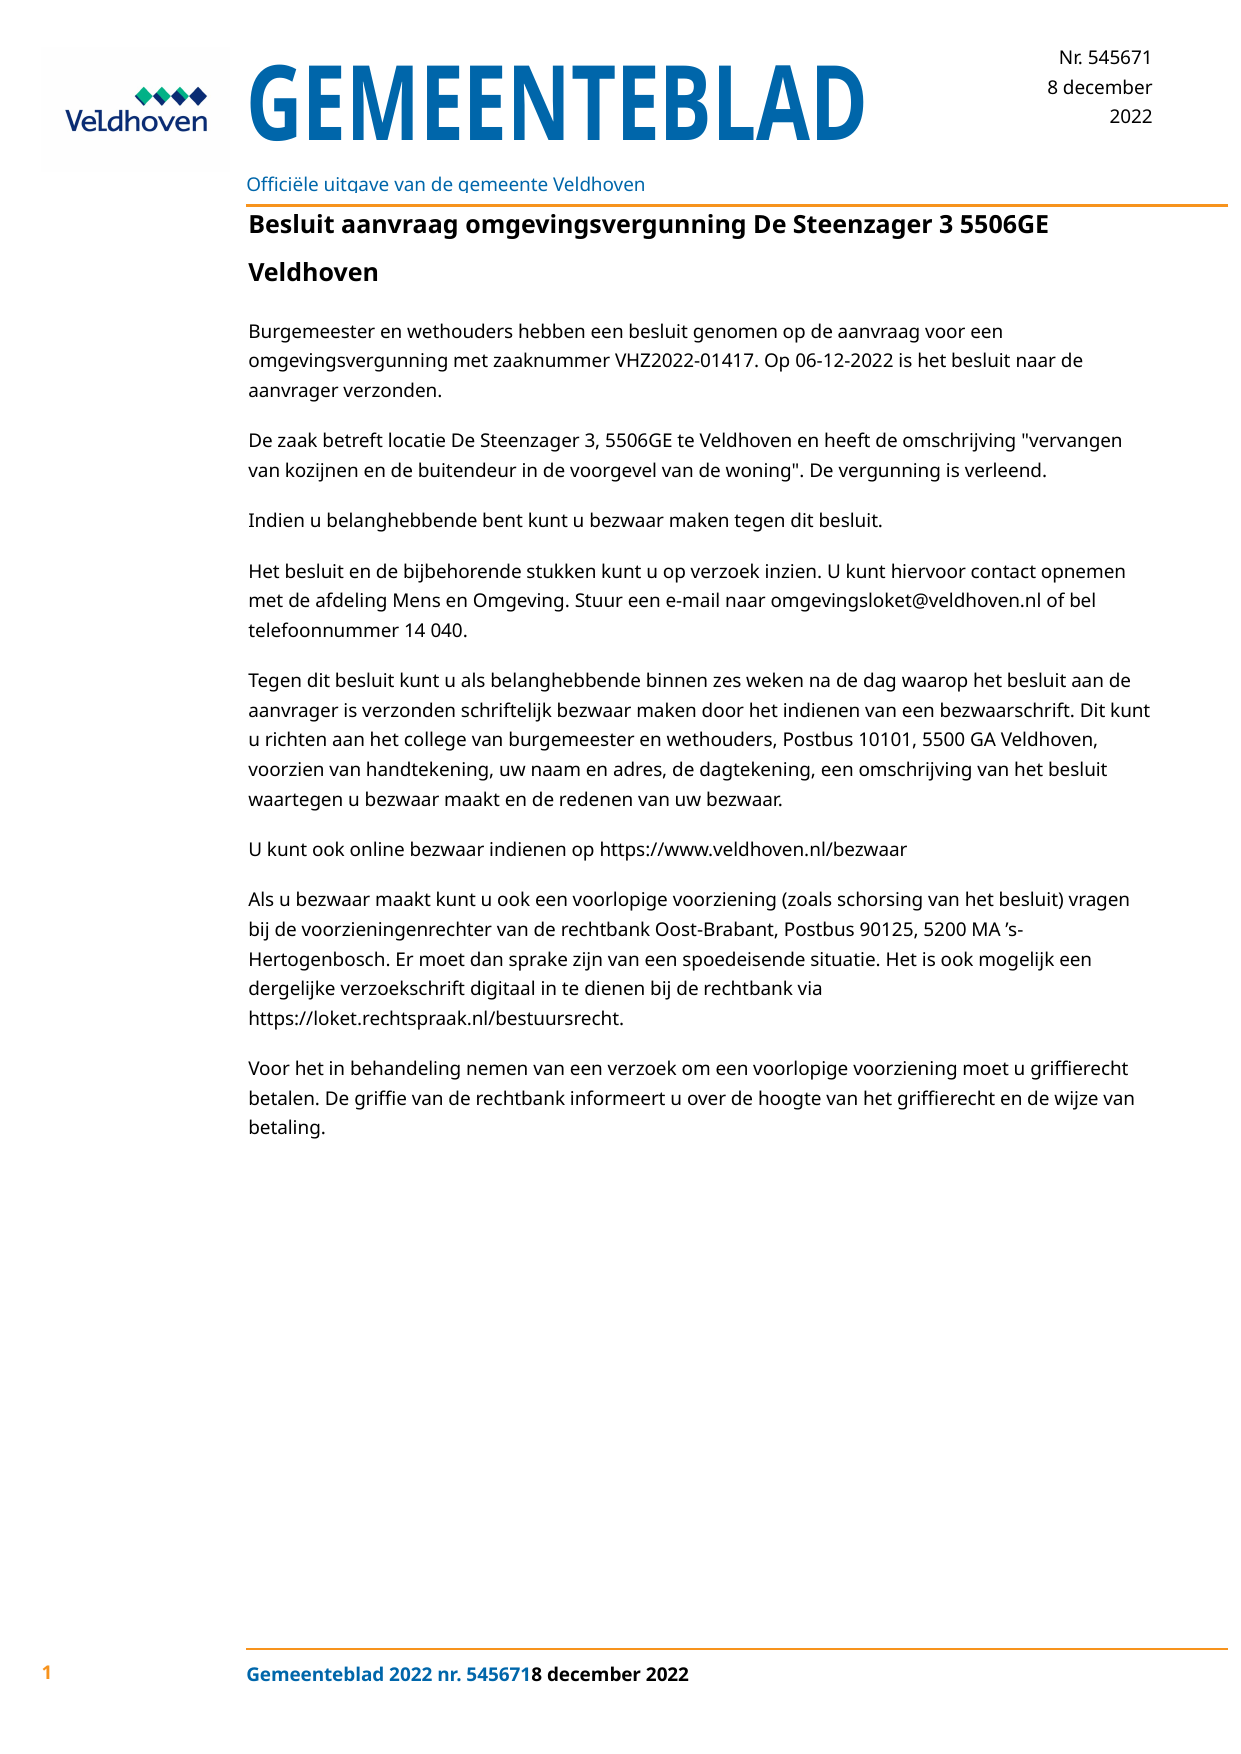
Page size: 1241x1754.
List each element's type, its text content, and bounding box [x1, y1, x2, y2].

text Burgemeester en wethouders hebben een besluit genomen op de aanvraag voor een omgevingsvergunning met zaaknummer VHZ2022-01417. Op 06-12-2022 is het besluit naar de aanvrager verzonden. [248, 318, 1152, 403]
text U kunt ook online bezwaar indienen op https://www.veldhoven.nl/bezwaar [248, 836, 1152, 862]
text Besluit aanvraag omgevingsvergunning De Steenzager 3 5506GE Veldhoven [248, 207, 1152, 288]
text Voor het in behandeling nemen van een verzoek om een voorlopige voorziening moet u griffierecht betalen. De griffie van de rechtbank informeert u over de hoogte van het griffierecht en de wijze van betaling. [248, 1055, 1152, 1140]
text Het besluit en de bijbehorende stukken kunt u op verzoek inzien. U kunt hiervoor contact opnemen met de afdeling Mens en Omgeving. Stuur een e-mail naar omgevingsloket@veldhoven.nl of bel telefoonnummer 14 040. [248, 558, 1152, 643]
text De zaak betreft locatie De Steenzager 3, 5506GE te Veldhoven en heeft de omschrijving "vervangen van kozijnen en de buitendeur in de voorgevel van de woning". De vergunning is verleend. [248, 427, 1152, 483]
text Indien u belanghebbende bent kunt u bezwaar maken tegen dit besluit. [248, 507, 1152, 533]
picture [41, 47, 231, 172]
text Als u bezwaar maakt kunt u ook een voorlopige voorziening (zoals schorsing van het besluit) vragen bij de voorzieningenrechter van de rechtbank Oost-Brabant, Postbus 90125, 5200 MA ’s-Hertogenbosch. Er moet dan sprake zijn van een spoedeisende situatie. Het is ook mogelijk een dergelijke verzoekschrift digitaal in te dienen bij de rechtbank via https://loket.rechtspraak.nl/bestuursrecht. [248, 887, 1152, 1031]
text Tegen dit besluit kunt u als belanghebbende binnen zes weken na de dag waarop het besluit aan de aanvrager is verzonden schriftelijk bezwaar maken door het indienen van een bezwaarschrift. Dit kunt u richten aan het college van burgemeester en wethouders, Postbus 10101, 5500 GA Veldhoven, voorzien van handtekening, uw naam en adres, de dagtekening, een omschrijving van het besluit waartegen u bezwaar maakt en de redenen van uw bezwaar. [248, 667, 1152, 812]
